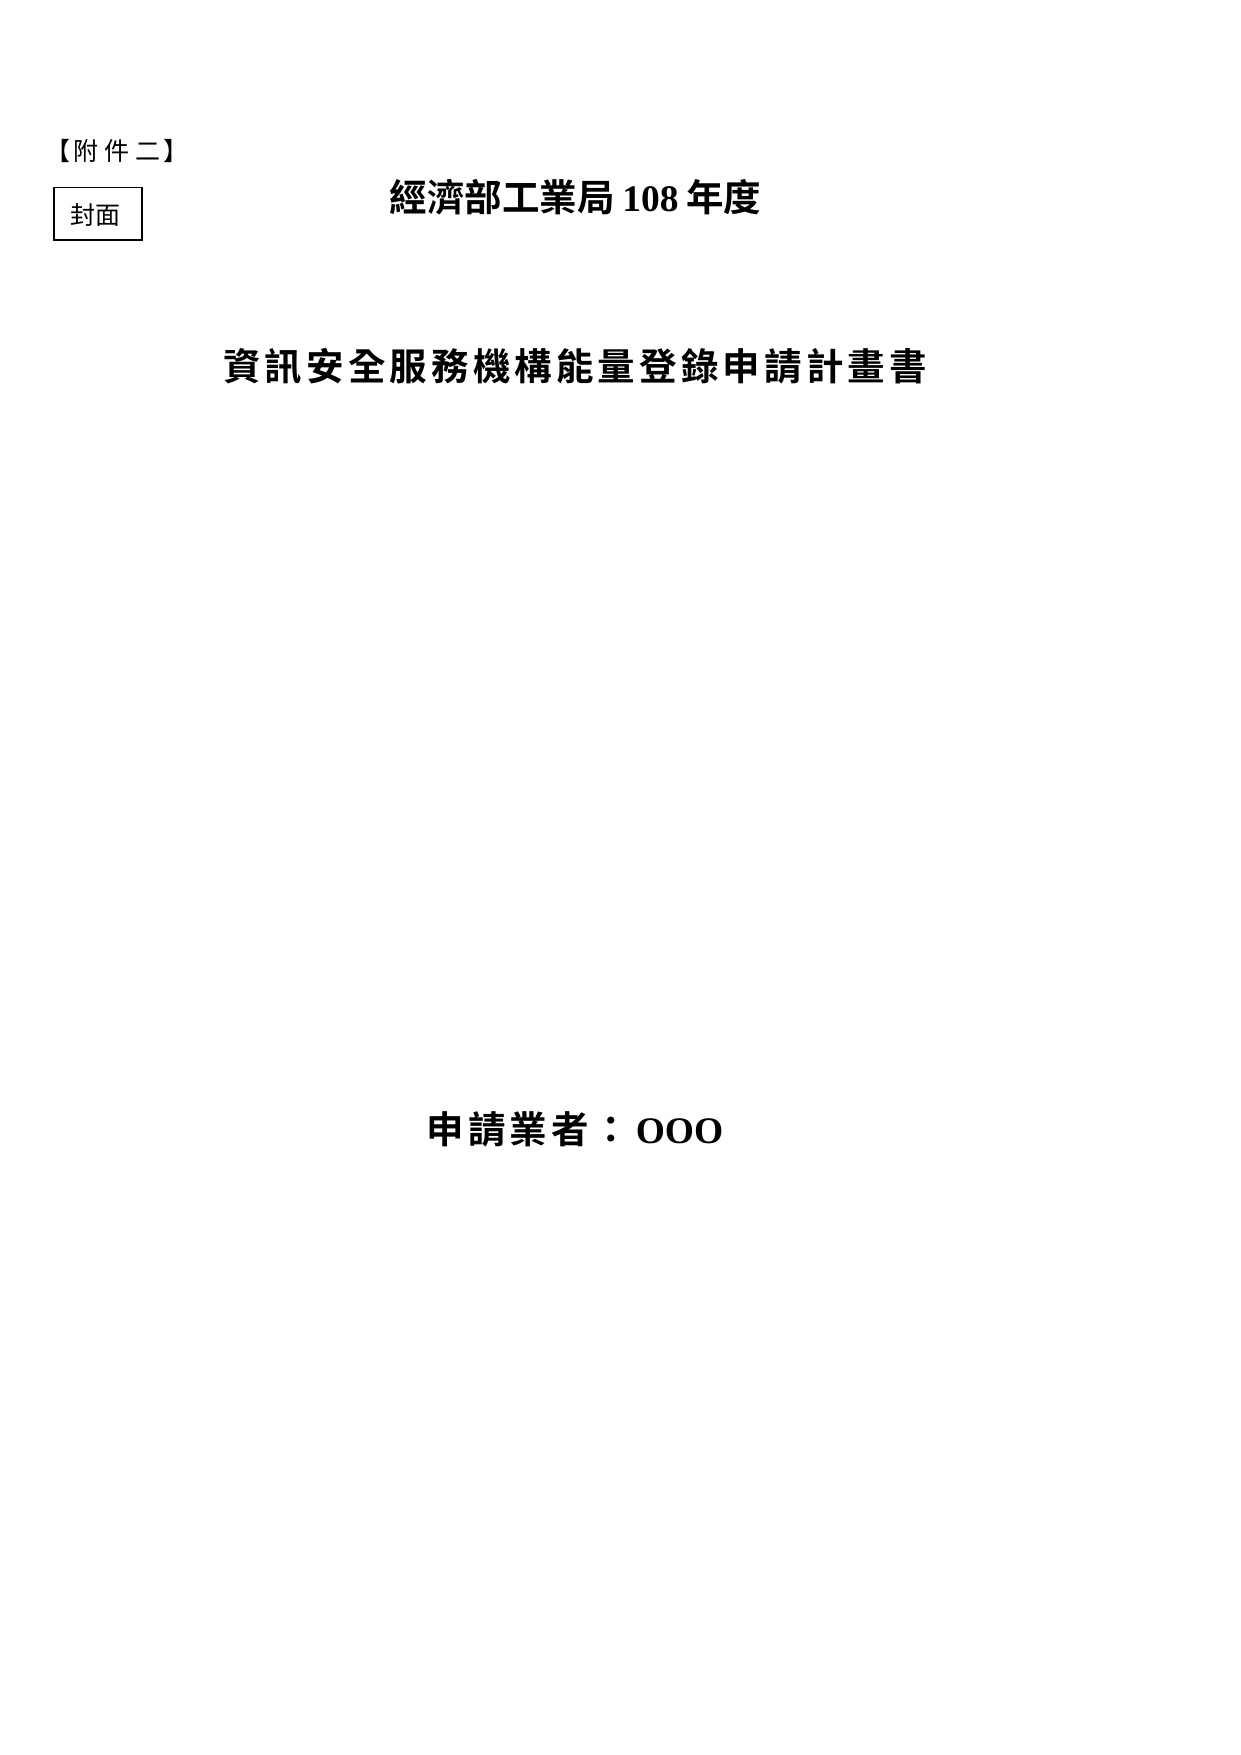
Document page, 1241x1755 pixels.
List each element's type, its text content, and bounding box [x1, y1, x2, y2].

text 申請業者：OOO [39, 1047, 1112, 1172]
text 資訊安全服務機構能量登錄申請計畫書 [39, 322, 1112, 385]
text 【附件二】 [39, 108, 1112, 170]
text 封面 [70, 196, 126, 232]
text 經濟部工業局108年度 [55, 188, 141, 239]
text 經濟部工業局108年度 [39, 170, 1112, 222]
